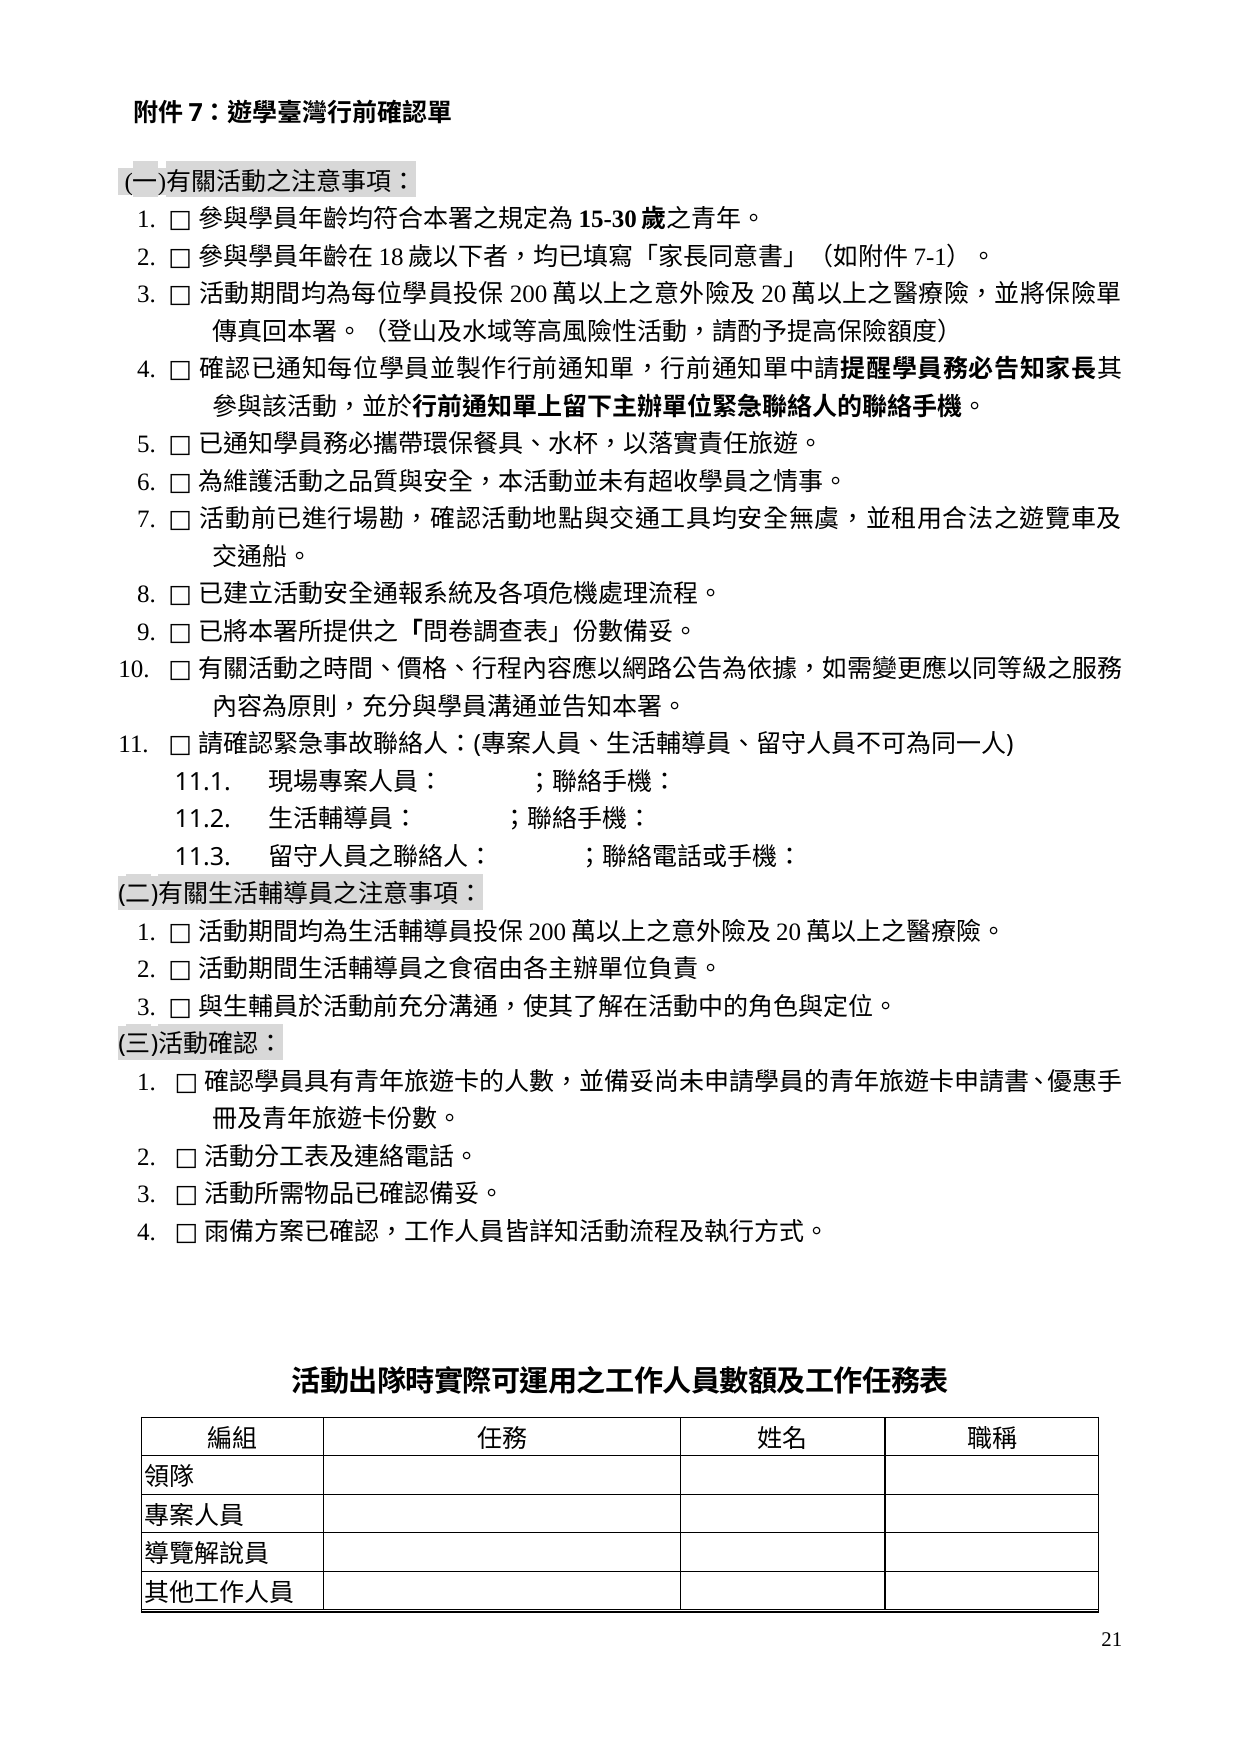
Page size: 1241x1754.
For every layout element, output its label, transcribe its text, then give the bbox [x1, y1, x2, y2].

list □ 有關活動之時間、價格、行程內容應以網路公告為依據，如需變更應以同等級之服務內容為原則，充分與學員溝通並告知本署。 [118, 648, 1122, 723]
list 現場專案人員： ；聯絡手機： [174, 760, 1122, 798]
list □ 為維護活動之品質與安全，本活動並未有超收學員之情事。 [137, 460, 1122, 498]
text (三)活動確認： [118, 1023, 1122, 1060]
list □ 活動前已進行場勘，確認活動地點與交通工具均安全無虞，並租用合法之遊覽車及交通船。 [137, 498, 1122, 573]
table_cell [324, 1572, 680, 1609]
list □ 活動分工表及連絡電話。 [137, 1135, 1122, 1173]
table_cell [681, 1572, 884, 1609]
table_cell 導覽解說員 [142, 1533, 323, 1571]
list □ 活動期間生活輔導員之食宿由各主辦單位負責。 [137, 948, 1122, 985]
text 活動出隊時實際可運用之工作人員數額及工作任務表 [118, 1342, 1122, 1417]
list □ 請確認緊急事故聯絡人：(專案人員、生活輔導員、留守人員不可為同一人) [118, 723, 1122, 760]
list □ 活動所需物品已確認備妥。 [137, 1173, 1122, 1210]
table_header 編組 [142, 1418, 323, 1455]
list □ 活動期間均為每位學員投保200萬以上之意外險及20萬以上之醫療險，並將保險單傳真回本署。（登山及水域等高風險性活動，請酌予提高保險額度） [137, 273, 1122, 348]
table_cell [681, 1495, 884, 1532]
table_cell [886, 1456, 1098, 1494]
table_cell [886, 1572, 1098, 1609]
list □ 已將本署所提供之「問卷調查表」份數備妥。 [137, 610, 1122, 648]
list □ 與生輔員於活動前充分溝通，使其了解在活動中的角色與定位。 [137, 985, 1122, 1023]
table_header 職稱 [886, 1418, 1098, 1455]
table_cell [324, 1456, 680, 1494]
table_cell 專案人員 [142, 1495, 323, 1532]
list □ 活動期間均為生活輔導員投保200萬以上之意外險及20萬以上之醫療險。 [137, 910, 1122, 948]
list □ 已通知學員務必攜帶環保餐具、水杯，以落實責任旅遊。 [137, 423, 1122, 460]
table_cell [886, 1533, 1098, 1571]
list □ 已建立活動安全通報系統及各項危機處理流程。 [137, 573, 1122, 610]
text (二)有關生活輔導員之注意事項： [118, 873, 1122, 910]
table_header 姓名 [681, 1418, 884, 1455]
table_cell [681, 1533, 884, 1571]
list □ 雨備方案已確認，工作人員皆詳知活動流程及執行方式。 [137, 1210, 1122, 1248]
table_cell [681, 1456, 884, 1494]
text 附件7：遊學臺灣行前確認單 [133, 93, 834, 129]
table_cell [886, 1495, 1098, 1532]
text (一)有關活動之注意事項： [118, 160, 1122, 198]
table_cell 其他工作人員 [142, 1572, 323, 1609]
list 留守人員之聯絡人： ；聯絡電話或手機： [174, 835, 1122, 873]
table_header 任務 [324, 1418, 680, 1455]
list □ 確認學員具有青年旅遊卡的人數，並備妥尚未申請學員的青年旅遊卡申請書、優惠手冊及青年旅遊卡份數。 [137, 1060, 1122, 1135]
list □ 確認已通知每位學員並製作行前通知單，行前通知單中請提醒學員務必告知家長其參與該活動，並於行前通知單上留下主辦單位緊急聯絡人的聯絡手機。 [137, 348, 1122, 423]
list 生活輔導員： ；聯絡手機： [174, 798, 1122, 835]
table_cell [324, 1495, 680, 1532]
table_cell [324, 1533, 680, 1571]
list □ 參與學員年齡均符合本署之規定為15-30歲之青年。 [137, 198, 1122, 235]
table_cell 領隊 [142, 1456, 323, 1494]
list □ 參與學員年齡在18歲以下者，均已填寫「家長同意書」（如附件7-1）。 [137, 235, 1122, 273]
